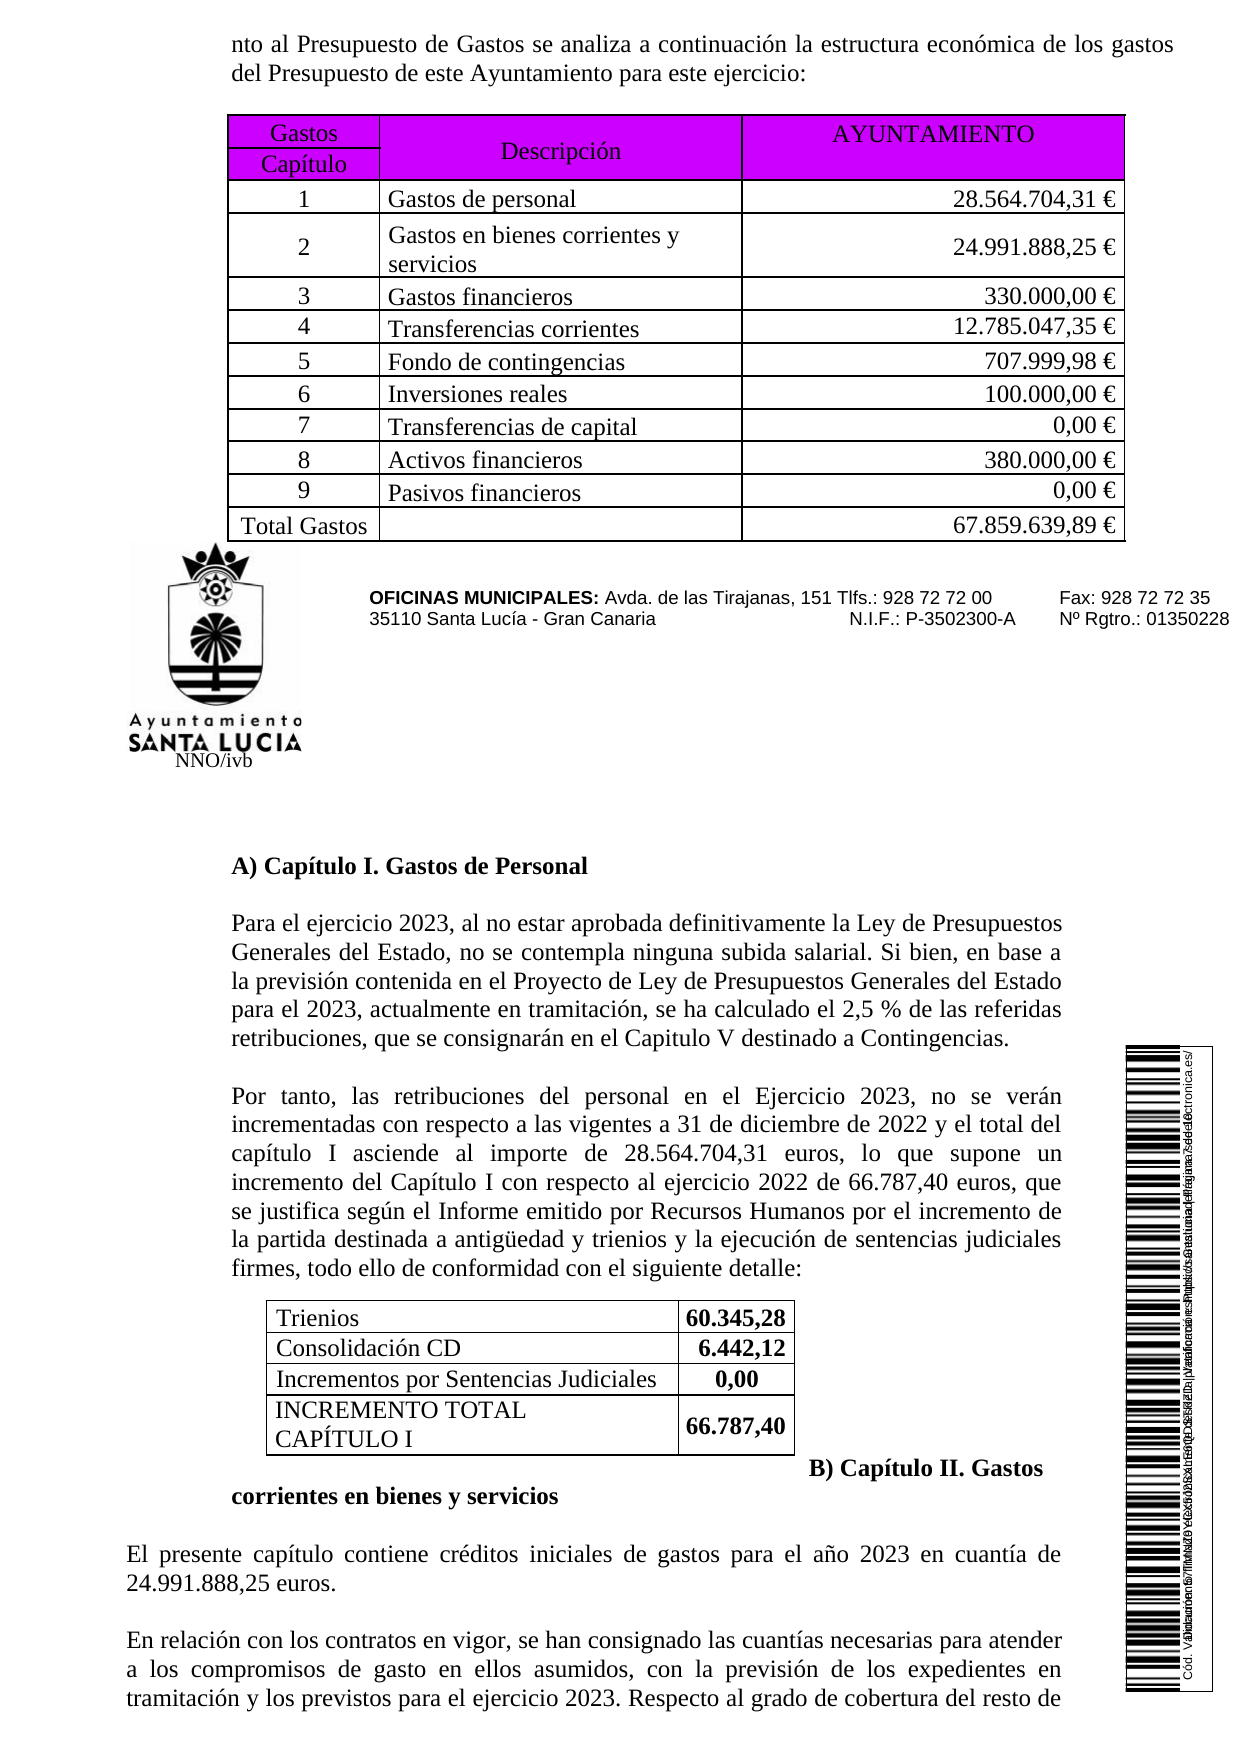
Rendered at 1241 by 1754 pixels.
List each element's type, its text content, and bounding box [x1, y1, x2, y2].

table_cell Transferencias de capital [380, 410, 741, 440]
table_cell Gastos en bienes corrientes y servicios [380, 214, 741, 276]
text En cuanto al Presupuesto de Gastos se analiza a continuación la estructura económica de los gastos del Presupuesto de este Ayuntamiento para este ejercicio: [231, 29, 1176, 87]
table_cell 330.000,00 € [743, 278, 1124, 309]
table_cell 707.999,98 € [743, 344, 1124, 375]
table_header OFICINAS MUNICIPALES: Avda. de las Tirajanas, 151 Tlfs.: 928 72 72 00 Fax: 928 72 72 35 35110 Santa Lucía - Gran Canaria N.I.F.: P-3502300-A Nº Rgtro.: 01350228 [302, 541, 1230, 752]
table_header Descripción [380, 116, 741, 179]
text En relación con los contratos en vigor, se han consignado las cuantías necesarias para atender a los compromisos de gasto en ellos asumidos, con la previsión de los expedientes en tramitación y los previstos para el ejercicio 2023. Respecto al grado de cobertura del resto de [126, 1626, 1176, 1712]
table_cell 28.564.704,31 € [743, 181, 1124, 212]
table_cell 24.991.888,25 € [743, 214, 1124, 276]
text A) Capítulo I. Gastos de Personal [231, 852, 1176, 880]
table_cell 1 [229, 181, 379, 212]
table_cell 8 [229, 442, 379, 473]
table_cell 3 [229, 278, 379, 309]
text Para el ejercicio 2023, al no estar aprobada definitivamente la Ley de Presupuestos Generales del Estado, no se contempla ninguna subida salarial. Si bien, en base a la previsión contenida en el Proyecto de Ley de Presupuestos Generales del Estado para el 2023, actualmente en tramitación, se ha calculado el 2,5 % de las referidas retribuciones, que se consignarán en el Capitulo V destinado a Contingencias. [231, 909, 1063, 1052]
table_cell 0,00 € [743, 475, 1124, 506]
table_cell [380, 508, 741, 540]
table_cell 4 [229, 311, 379, 342]
table_cell 66.787,40 [679, 1396, 794, 1454]
table_cell 6 [229, 377, 379, 408]
table_cell 7 [229, 410, 379, 440]
table_cell 12.785.047,35 € [743, 311, 1124, 342]
table_cell [302, 752, 1230, 773]
text B) Capítulo II. Gastos [808, 1456, 1176, 1482]
table_cell 67.859.639,89 € [743, 508, 1124, 540]
table_cell 6.442,12 [679, 1333, 794, 1363]
picture [1127, 1047, 1180, 1691]
table_cell NNO/ivb [126, 752, 302, 773]
table_cell Transferencias corrientes [380, 311, 741, 342]
text El presente capítulo contiene créditos iniciales de gastos para el año 2023 en cuantía de 24.991.888,25 euros. [126, 1539, 1176, 1597]
table_cell Pasivos financieros [380, 475, 741, 506]
table_cell 100.000,00 € [743, 377, 1124, 408]
table_cell Total Gastos [229, 508, 379, 540]
table_header Gastos [229, 116, 379, 147]
table_cell Consolidación CD [267, 1333, 678, 1363]
table_cell 0,00 [679, 1364, 794, 1394]
table_cell 380.000,00 € [743, 442, 1124, 473]
table_cell INCREMENTO TOTAL CAPÍTULO I [267, 1396, 678, 1454]
table_cell Capítulo [229, 149, 379, 179]
text Por tanto, las retribuciones del personal en el Ejercicio 2023, no se verán incrementadas con respecto a las vigentes a 31 de diciembre de 2022 y el total del capítulo I asciende al importe de 28.564.704,31 euros, lo que supone un incremento del Capítulo I con respecto al ejercicio 2022 de 66.787,40 euros, que se justifica según el Informe emitido por Recursos Humanos por el incremento de la partida destinada a antigüedad y trienios y la ejecución de sentencias judiciales firmes, todo ello de conformidad con el siguiente detalle: [231, 1081, 1063, 1282]
table_cell Incrementos por Sentencias Judiciales [267, 1364, 678, 1394]
table_cell 0,00 € [743, 410, 1124, 440]
table_cell Fondo de contingencias [380, 344, 741, 375]
table_cell 5 [229, 344, 379, 375]
table_header AYUNTAMIENTO [743, 116, 1124, 179]
text corrientes en bienes y servicios [231, 1482, 1176, 1511]
table_cell Activos financieros [380, 442, 741, 473]
table_cell 9 [229, 475, 379, 506]
table_cell 2 [229, 214, 379, 276]
table_cell Inversiones reales [380, 377, 741, 408]
table_header 60.345,28 [679, 1301, 794, 1332]
table_header Cód. Validación: 57TMNZ9YCX5J2SXLE6QDSTRZD | Verificación: https://santaluciadetirajana.sedelectronica.es/ Documento firmado electrónicamente desde la plataforma esPublico Gestiona | Página 7 de 10 [1180, 1047, 1212, 1691]
table_cell Gastos financieros [380, 278, 741, 309]
picture [126, 542, 302, 752]
table_cell Gastos de personal [380, 181, 741, 212]
table_header Trienios [267, 1301, 678, 1332]
